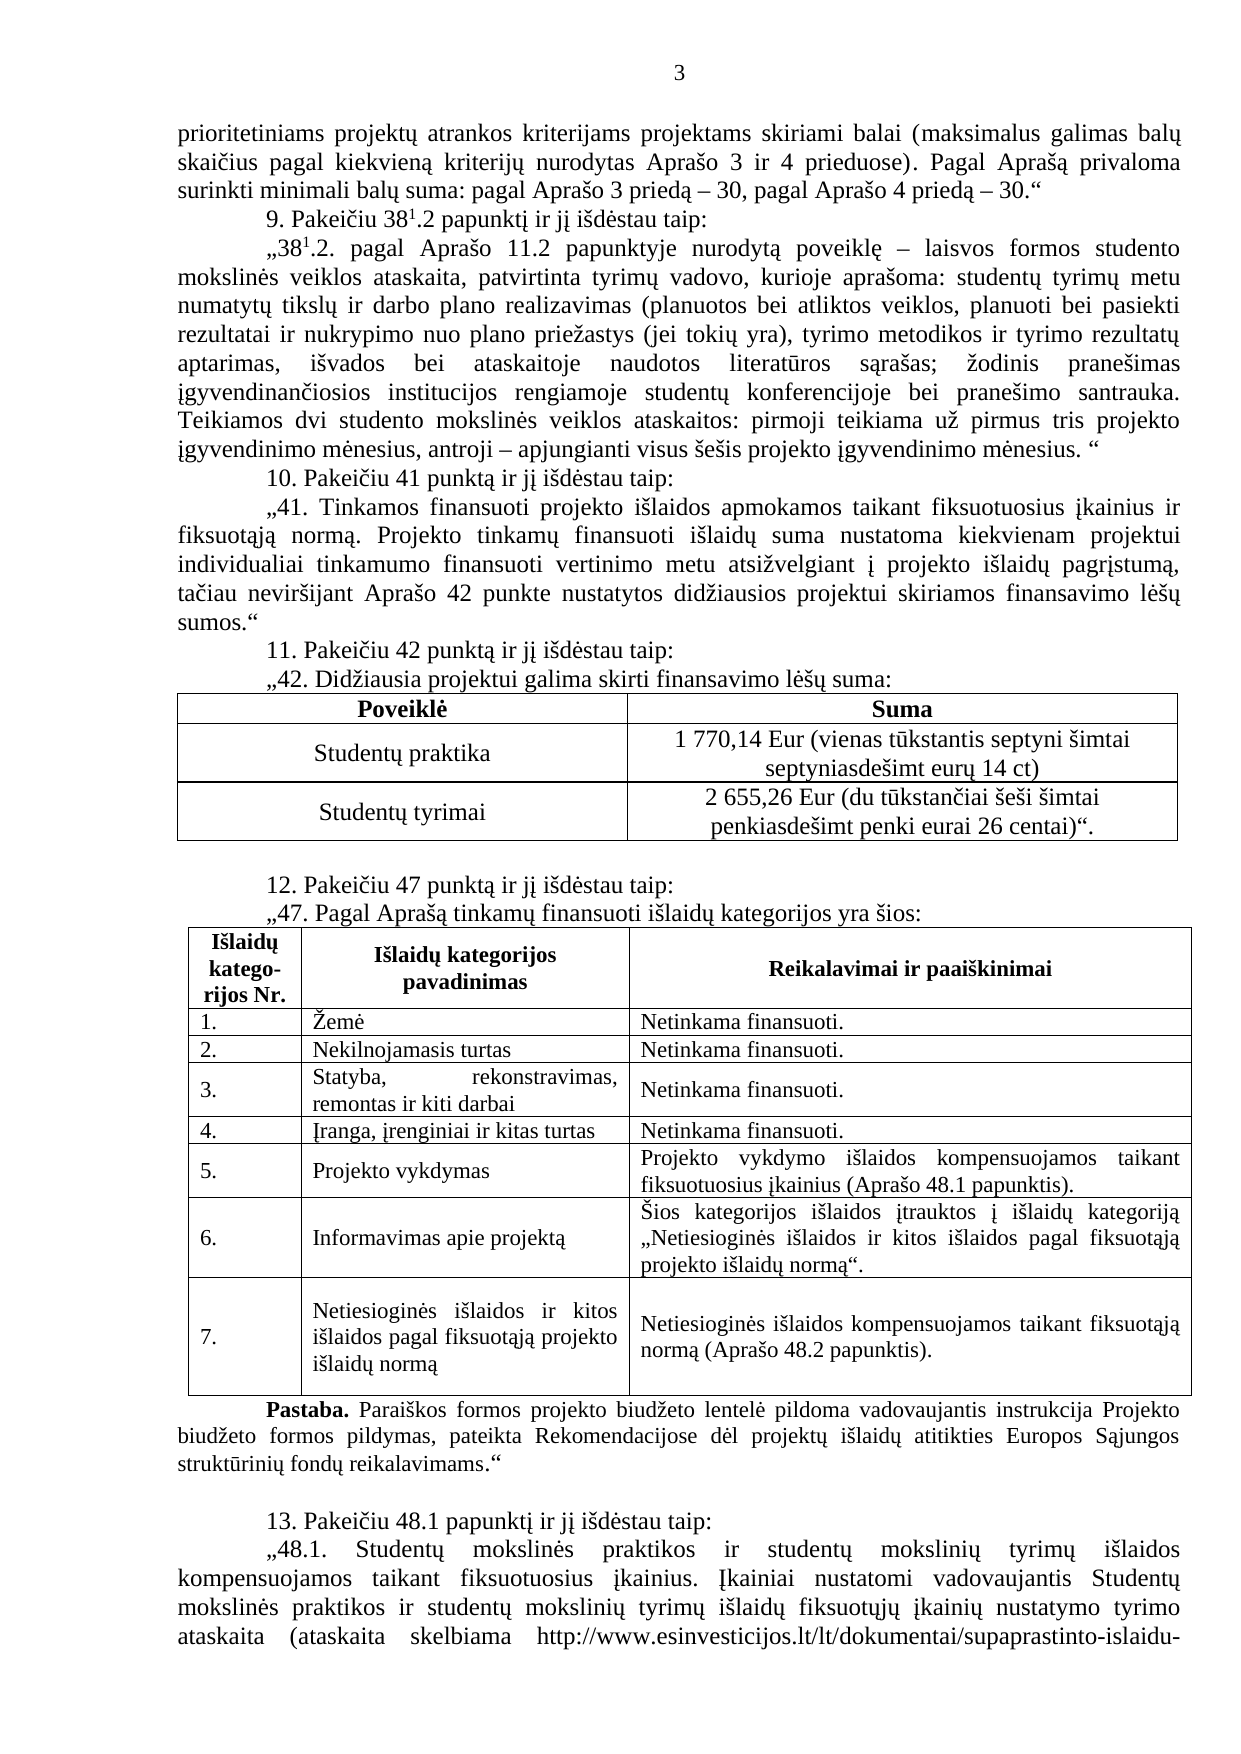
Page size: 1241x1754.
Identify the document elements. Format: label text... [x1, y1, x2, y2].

table_header Poveiklė [178, 694, 627, 723]
table_cell Netinkama finansuoti. [630, 1117, 1191, 1143]
table_header Išlaidų kategorijos pavadinimas [302, 928, 629, 1007]
table_cell Studentų tyrimai [178, 783, 627, 840]
text 10. Pakeičiu 41 punktą ir jį išdėstau taip: [177, 463, 1181, 492]
table_cell 7. [189, 1278, 301, 1394]
table_cell Netiesioginės išlaidos ir kitos išlaidos pagal fiksuotąją projekto išlaidų normą [302, 1278, 629, 1394]
table_cell Žemė [302, 1009, 629, 1035]
table_cell Šios kategorijos išlaidos įtrauktos į išlaidų kategoriją „Netiesioginės išlaidos ir kitos išlaidos pagal fiksuotąją projekto išlaidų normą“. [630, 1198, 1191, 1277]
text „381.2. pagal Aprašo 11.2 papunktyje nurodytą poveiklę – laisvos formos studento mokslinės veiklos ataskaita, patvirtinta tyrimų vadovo, kurioje aprašoma: studentų tyrimų metu numatytų tikslų ir darbo plano realizavimas (planuotos bei atliktos veiklos, planuoti bei pasiekti rezultatai ir nukrypimo nuo plano priežastys (jei tokių yra), tyrimo metodikos ir tyrimo rezultatų aptarimas, išvados bei ataskaitoje naudotos literatūros sąrašas; žodinis pranešimas įgyvendinančiosios institucijos rengiamoje studentų konferencijoje bei pranešimo santrauka. Teikiamos dvi studento mokslinės veiklos ataskaitos: pirmoji teikiama už pirmus tris projekto įgyvendinimo mėnesius, antroji – apjungianti visus šešis projekto įgyvendinimo mėnesius. “ [177, 233, 1181, 463]
table_cell 5. [189, 1144, 301, 1197]
table_cell Informavimas apie projektą [302, 1198, 629, 1277]
table_cell 2. [189, 1036, 301, 1062]
text 13. Pakeičiu 48.1 papunktį ir jį išdėstau taip: [177, 1506, 1181, 1534]
table_cell Projekto vykdymo išlaidos kompensuojamos taikant fiksuotuosius įkainius (Aprašo 48.1 papunktis). [630, 1144, 1191, 1197]
text 11. Pakeičiu 42 punktą ir jį išdėstau taip: [177, 636, 1181, 664]
table_cell Netinkama finansuoti. [630, 1036, 1191, 1062]
table_header Suma [628, 694, 1177, 723]
table_header Reikalavimai ir paaiškinimai [630, 928, 1191, 1007]
text „42. Didžiausia projektui galima skirti finansavimo lėšų suma: [177, 664, 1181, 693]
table_cell Projekto vykdymas [302, 1144, 629, 1197]
text Pastaba. Paraiškos formos projekto biudžeto lentelė pildoma vadovaujantis instrukcija Projekto biudžeto formos pildymas, pateikta Rekomendacijose dėl projektų išlaidų atitikties Europos Sąjungos struktūrinių fondų reikalavimams.“ [177, 1396, 1181, 1477]
table_cell 4. [189, 1117, 301, 1143]
table_header Išlaidų katego-rijos Nr. [189, 928, 301, 1007]
text 12. Pakeičiu 47 punktą ir jį išdėstau taip: [177, 870, 1181, 898]
table_cell 2 655,26 Eur (du tūkstančiai šeši šimtai penkiasdešimt penki eurai 26 centai)“. [628, 783, 1177, 840]
text „47. Pagal Aprašą tinkamų finansuoti išlaidų kategorijos yra šios: [177, 898, 1181, 927]
text prioritetiniams projektų atrankos kriterijams projektams skiriami balai (maksimalus galimas balų skaičius pagal kiekvieną kriterijų nurodytas Aprašo 3 ir 4 prieduose). Pagal Aprašą privaloma surinkti minimali balų suma: pagal Aprašo 3 priedą – 30, pagal Aprašo 4 priedą – 30.“ [177, 118, 1181, 204]
table_cell Studentų praktika [178, 724, 627, 781]
table_cell Statyba, rekonstravimas, remontas ir kiti darbai [302, 1063, 629, 1116]
table_cell Netiesioginės išlaidos kompensuojamos taikant fiksuotąją normą (Aprašo 48.2 papunktis). [630, 1278, 1191, 1394]
text 9. Pakeičiu 381.2 papunktį ir jį išdėstau taip: [177, 204, 1181, 233]
table_cell Netinkama finansuoti. [630, 1009, 1191, 1035]
text „41. Tinkamos finansuoti projekto išlaidos apmokamos taikant fiksuotuosius įkainius ir fiksuotąją normą. Projekto tinkamų finansuoti išlaidų suma nustatoma kiekvienam projektui individualiai tinkamumo finansuoti vertinimo metu atsižvelgiant į projekto išlaidų pagrįstumą, tačiau neviršijant Aprašo 42 punkte nustatytos didžiausios projektui skiriamos finansavimo lėšų sumos.“ [177, 492, 1181, 636]
table_cell 6. [189, 1198, 301, 1277]
table_cell 1. [189, 1009, 301, 1035]
table_cell Įranga, įrenginiai ir kitas turtas [302, 1117, 629, 1143]
text „48.1. Studentų mokslinės praktikos ir studentų mokslinių tyrimų išlaidos kompensuojamos taikant fiksuotuosius įkainius. Įkainiai nustatomi vadovaujantis Studentų mokslinės praktikos ir studentų mokslinių tyrimų išlaidų fiksuotųjų įkainių nustatymo tyrimo ataskaita (ataskaita skelbiama http://www.esinvesticijos.lt/lt/dokumentai/supaprastinto-islaidu- [177, 1534, 1181, 1649]
table_cell 3. [189, 1063, 301, 1116]
table_cell Nekilnojamasis turtas [302, 1036, 629, 1062]
table_cell Netinkama finansuoti. [630, 1063, 1191, 1116]
table_cell 1 770,14 Eur (vienas tūkstantis septyni šimtai septyniasdešimt eurų 14 ct) [628, 724, 1177, 781]
